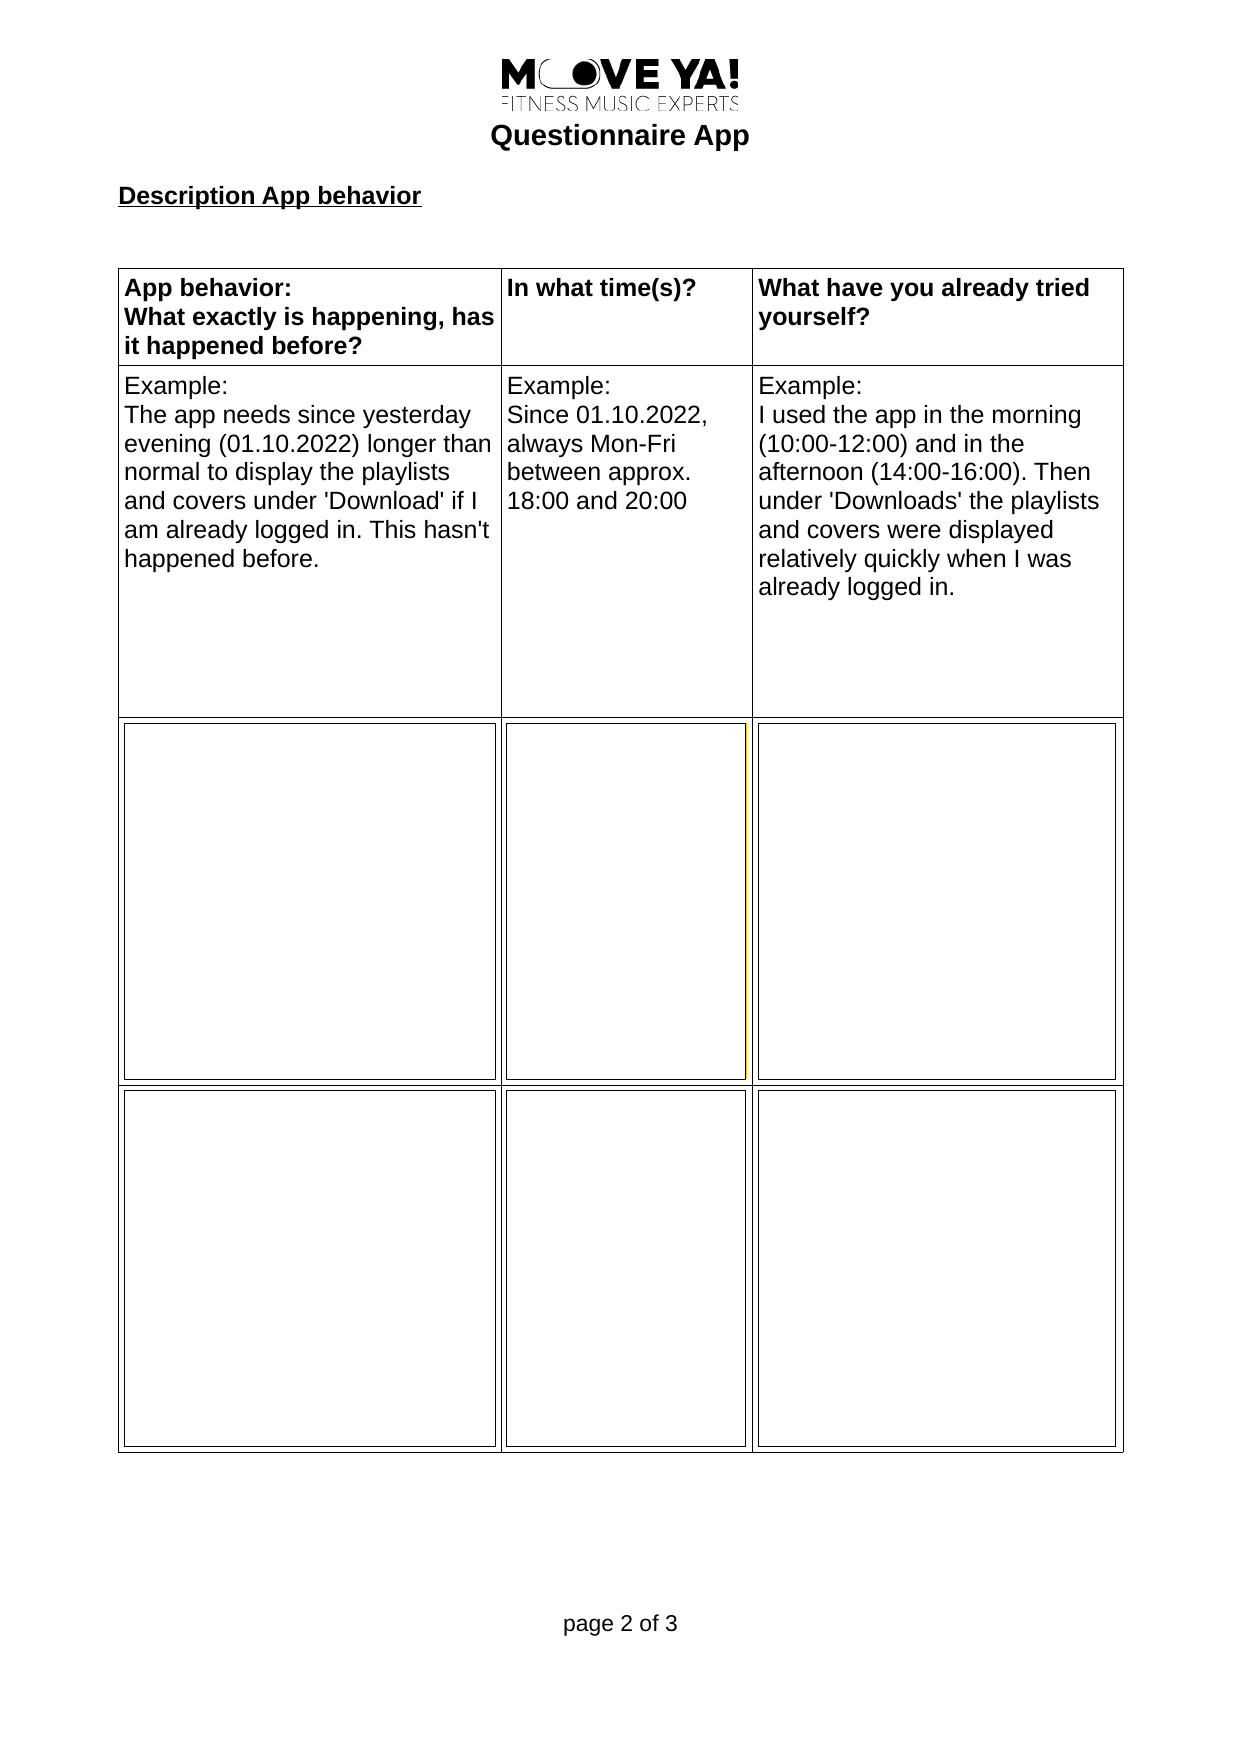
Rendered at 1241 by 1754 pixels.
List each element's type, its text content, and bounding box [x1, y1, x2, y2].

table_cell [502, 718, 752, 1085]
table_cell Example: I used the app in the morning (10:00-12:00) and in the afternoon (14:00-16:00). Then under 'Downloads' the playlists and covers were displayed relatively quickly when I was already logged in. [753, 366, 1123, 717]
table_header What have you already tried yourself? [753, 269, 1123, 365]
table_cell Example: The app needs since yesterday evening (01.10.2022) longer than normal to display the playlists and covers under 'Download' if I am already logged in. This hasn't happened before. [119, 366, 501, 717]
table_cell [753, 1086, 1123, 1452]
table_header App behavior: What exactly is happening, has it happened before? [119, 269, 501, 365]
picture [502, 59, 739, 111]
table_cell [119, 1086, 501, 1452]
table_cell Example: Since 01.10.2022, always Mon-Fri between approx. 18:00 and 20:00 [502, 366, 752, 717]
table_cell [502, 1086, 752, 1452]
table_cell [753, 718, 1123, 1085]
text Description App behavior [118, 181, 1122, 210]
table_cell [119, 718, 501, 1085]
table_header In what time(s)? [502, 269, 752, 365]
